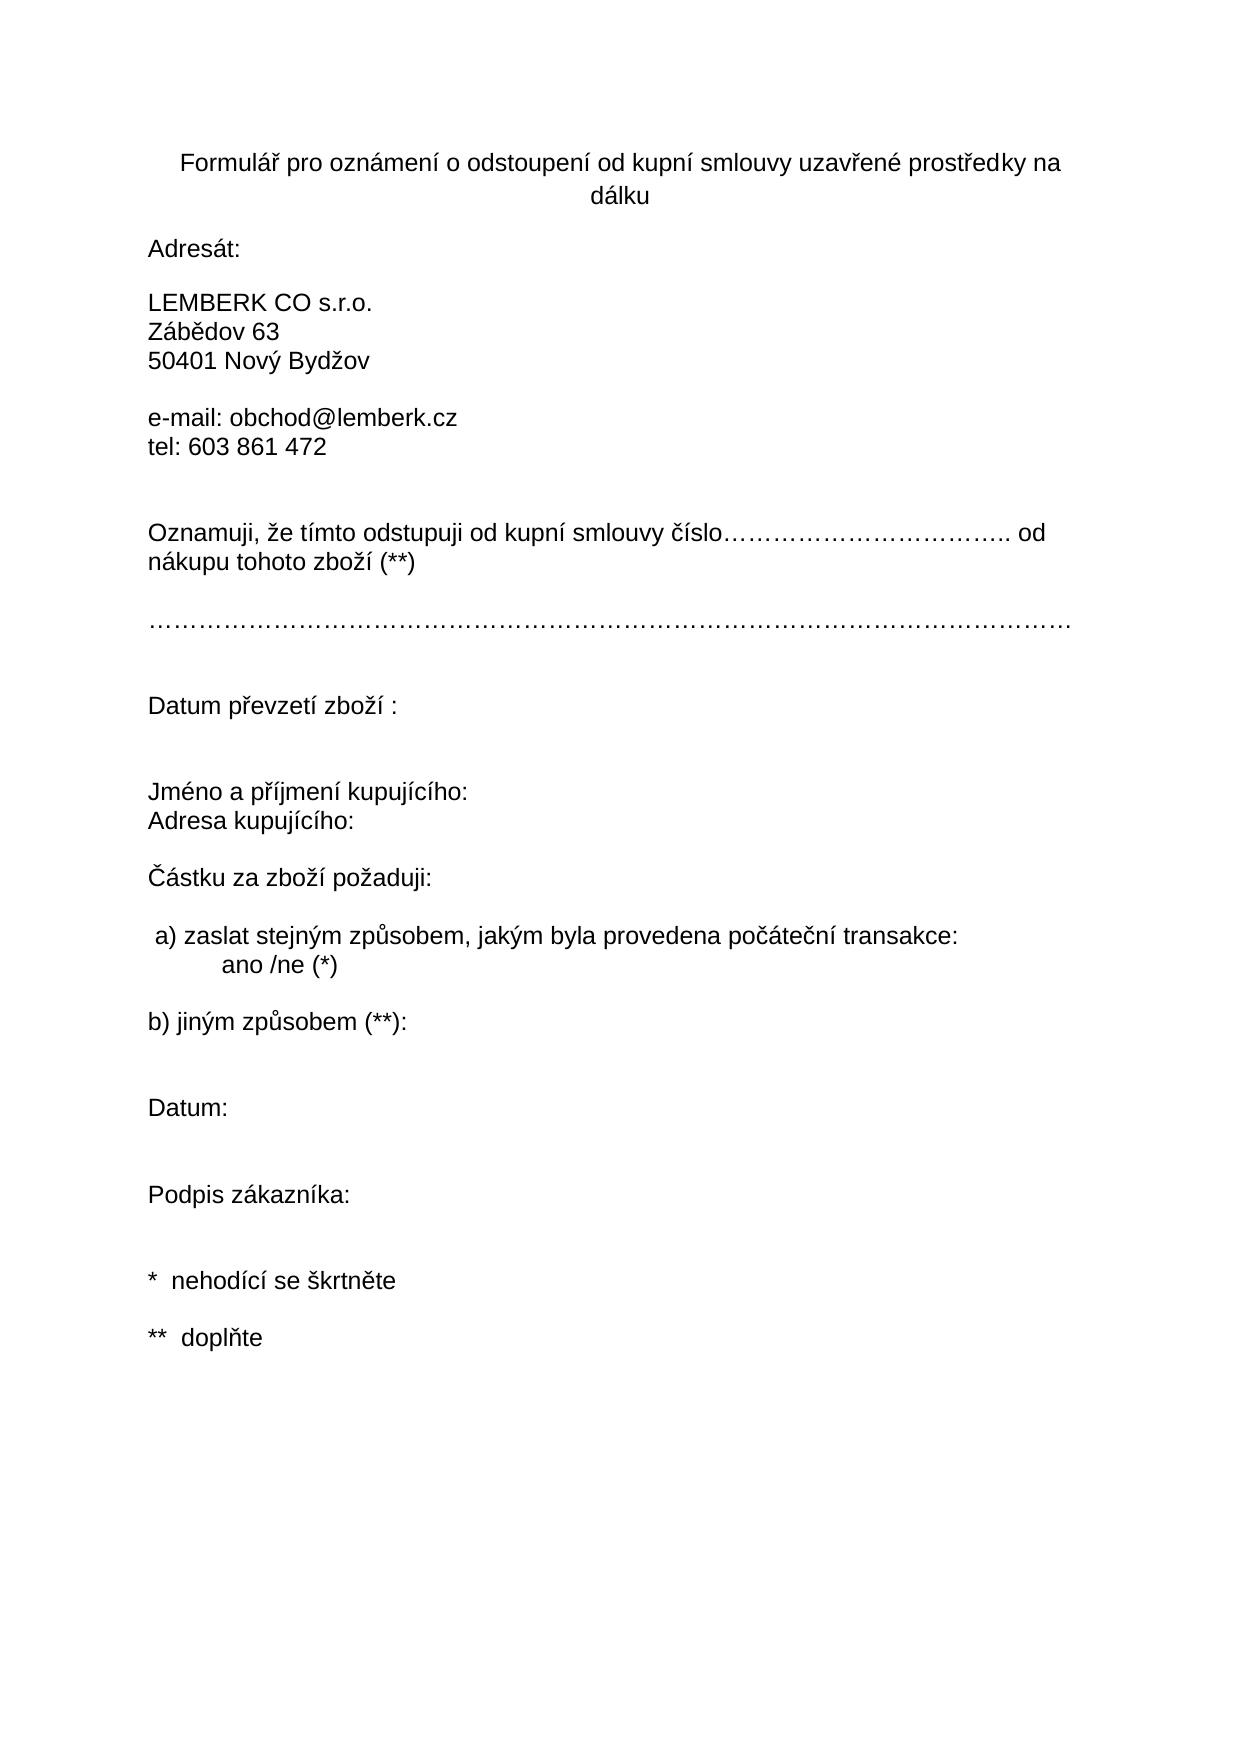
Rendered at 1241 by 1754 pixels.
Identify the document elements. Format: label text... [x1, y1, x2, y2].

text b) jiným způsobem (**): [148, 1007, 1093, 1036]
text ** doplňte [148, 1323, 1093, 1352]
text Podpis zákazníka: [148, 1179, 1093, 1208]
text a) zaslat stejným způsobem, jakým byla provedena počáteční transakce: ano /ne (*) [148, 921, 1093, 978]
text Formulář pro oznámení o odstoupení od kupní smlouvy uzavřené prostředky na dálku [148, 148, 1093, 209]
text Datum: [148, 1093, 1093, 1122]
text Jméno a příjmení kupujícího: [148, 777, 1093, 806]
text Oznamuji, že tímto odstupuji od kupní smlouvy číslo…………………………….. od nákupu tohoto zboží (**) [148, 518, 1093, 576]
text Adresát: [148, 234, 1093, 263]
text Datum převzetí zboží : [148, 691, 1093, 719]
text tel: 603 861 472 [148, 432, 1093, 461]
text Adresa kupujícího: [148, 806, 1093, 834]
text 50401 Nový Bydžov [148, 346, 1093, 374]
text LEMBERK CO s.r.o. [148, 288, 1093, 317]
text e-mail: obchod@lemberk.cz [148, 403, 1093, 432]
text ………………………………………………………………………………………………… [148, 604, 1093, 633]
text Zábědov 63 [148, 317, 1093, 346]
text * nehodící se škrtněte [148, 1266, 1093, 1294]
text Částku za zboží požaduji: [148, 863, 1093, 892]
